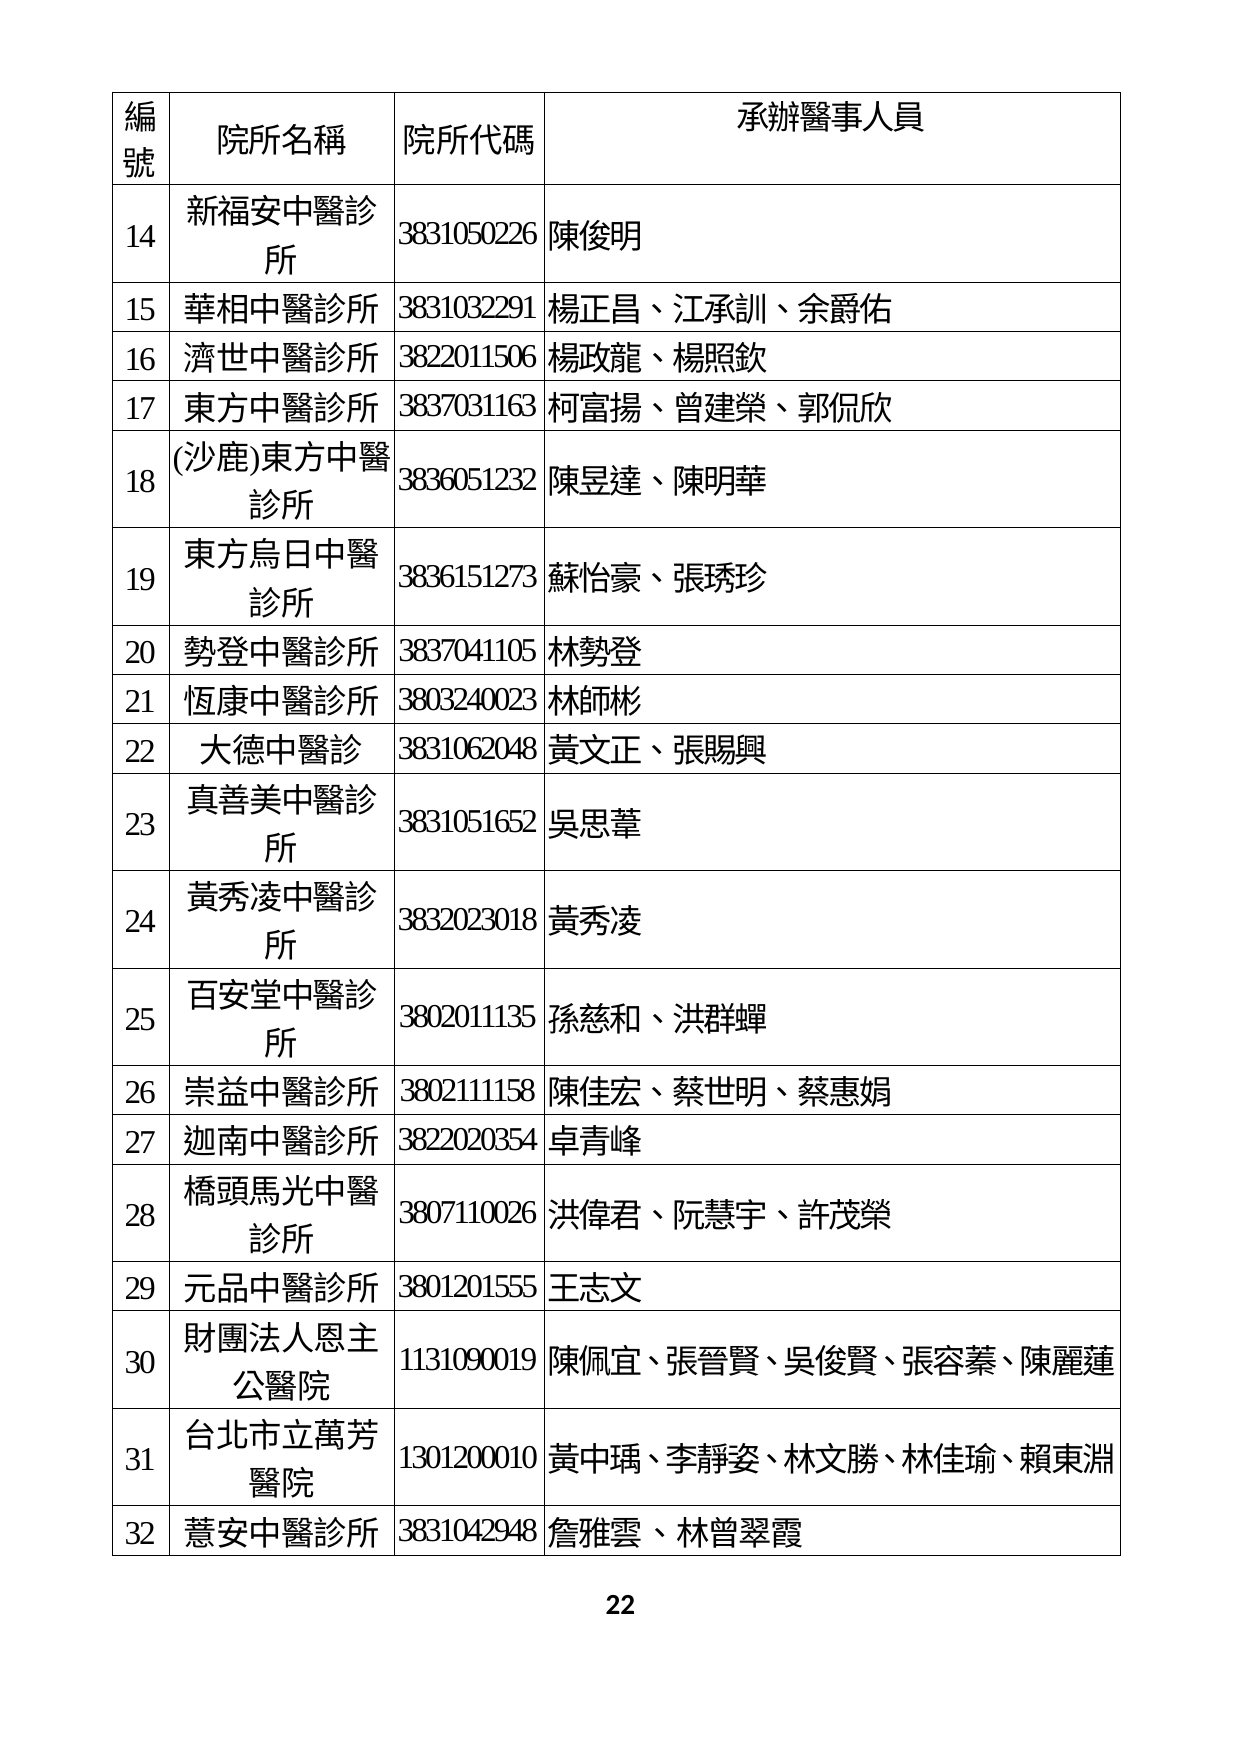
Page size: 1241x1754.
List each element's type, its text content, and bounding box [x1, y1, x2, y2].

table_cell 勢登中醫診所 [170, 626, 394, 674]
table_cell 3831062048 [395, 724, 544, 772]
table_cell 3831051652 [395, 774, 544, 870]
table_cell 24 [113, 871, 169, 967]
table_cell 3807110026 [395, 1165, 544, 1261]
table_header 院所代碼 [395, 93, 544, 184]
table_header 院所名稱 [170, 93, 394, 184]
table_cell 陳昱達、陳明華 [545, 431, 1120, 527]
table_cell 3837041105 [395, 626, 544, 674]
table_cell 黃中瑀、李靜姿、林文勝、林佳瑜、賴東淵 [545, 1409, 1120, 1505]
table_cell 3832023018 [395, 871, 544, 967]
table_cell 橋頭馬光中醫診所 [170, 1165, 394, 1261]
table_cell 27 [113, 1115, 169, 1163]
table_cell 百安堂中醫診所 [170, 969, 394, 1065]
table_cell 蘇怡豪、張琇珍 [545, 528, 1120, 624]
table_cell 卓青峰 [545, 1115, 1120, 1163]
table_cell 黃文正、張賜興 [545, 724, 1120, 772]
table_cell 孫慈和、洪群蟬 [545, 969, 1120, 1065]
table_cell 林師彬 [545, 675, 1120, 723]
table_cell 14 [113, 185, 169, 282]
table_cell 楊正昌、江承訓、余爵佑 [545, 283, 1120, 331]
table_cell 洪偉君、阮慧宇、許茂榮 [545, 1165, 1120, 1261]
table_cell 16 [113, 332, 169, 380]
table_cell 迦南中醫診所 [170, 1115, 394, 1163]
table_cell 陳佩宜、張晉賢、吳俊賢、張容蓁、陳麗蓮 [545, 1311, 1120, 1408]
table_cell 楊政龍、楊照欽 [545, 332, 1120, 380]
table_cell 陳俊明 [545, 185, 1120, 282]
table_cell 台北市立萬芳醫院 [170, 1409, 394, 1505]
table_cell 柯富揚、曾建榮、郭侃欣 [545, 381, 1120, 429]
table_cell 26 [113, 1066, 169, 1114]
table_cell 25 [113, 969, 169, 1065]
table_cell 3822020354 [395, 1115, 544, 1163]
table_cell 3837031163 [395, 381, 544, 429]
table_cell 3831032291 [395, 283, 544, 331]
table_cell 元品中醫診所 [170, 1262, 394, 1310]
table_cell (沙鹿)東方中醫診所 [170, 431, 394, 527]
table_cell 29 [113, 1262, 169, 1310]
table_cell 3802111158 [395, 1066, 544, 1114]
table_cell 3803240023 [395, 675, 544, 723]
table_header 承辦醫事人員 [545, 93, 1120, 184]
table_cell 黃秀凌中醫診所 [170, 871, 394, 967]
table_cell 3802011135 [395, 969, 544, 1065]
table_cell 真善美中醫診所 [170, 774, 394, 870]
table_header 編號 [113, 93, 169, 184]
table_cell 濟世中醫診所 [170, 332, 394, 380]
table_cell 1301200010 [395, 1409, 544, 1505]
table_cell 大德中醫診 [170, 724, 394, 772]
table_cell 3801201555 [395, 1262, 544, 1310]
table_cell 19 [113, 528, 169, 624]
table_cell 1131090019 [395, 1311, 544, 1408]
table_cell 3831050226 [395, 185, 544, 282]
table_cell 31 [113, 1409, 169, 1505]
table_cell 薏安中醫診所 [170, 1506, 394, 1554]
table_cell 17 [113, 381, 169, 429]
table_cell 3836151273 [395, 528, 544, 624]
table_cell 3836051232 [395, 431, 544, 527]
table_cell 32 [113, 1506, 169, 1554]
table_cell 黃秀凌 [545, 871, 1120, 967]
table_cell 22 [113, 724, 169, 772]
table_cell 崇益中醫診所 [170, 1066, 394, 1114]
table_cell 23 [113, 774, 169, 870]
table_cell 3831042948 [395, 1506, 544, 1554]
table_cell 東方中醫診所 [170, 381, 394, 429]
table_cell 20 [113, 626, 169, 674]
table_cell 林勢登 [545, 626, 1120, 674]
table_cell 華相中醫診所 [170, 283, 394, 331]
table_cell 陳佳宏、蔡世明、蔡惠娟 [545, 1066, 1120, 1114]
table_cell 新福安中醫診所 [170, 185, 394, 282]
table_cell 恆康中醫診所 [170, 675, 394, 723]
table_cell 30 [113, 1311, 169, 1408]
table_cell 財團法人恩主公醫院 [170, 1311, 394, 1408]
table_cell 王志文 [545, 1262, 1120, 1310]
table_cell 21 [113, 675, 169, 723]
table_cell 15 [113, 283, 169, 331]
table_cell 3822011506 [395, 332, 544, 380]
table_cell 東方烏日中醫診所 [170, 528, 394, 624]
table_cell 吳思葦 [545, 774, 1120, 870]
table_cell 詹雅雲、林曾翠霞 [545, 1506, 1120, 1554]
table_cell 28 [113, 1165, 169, 1261]
table_cell 18 [113, 431, 169, 527]
